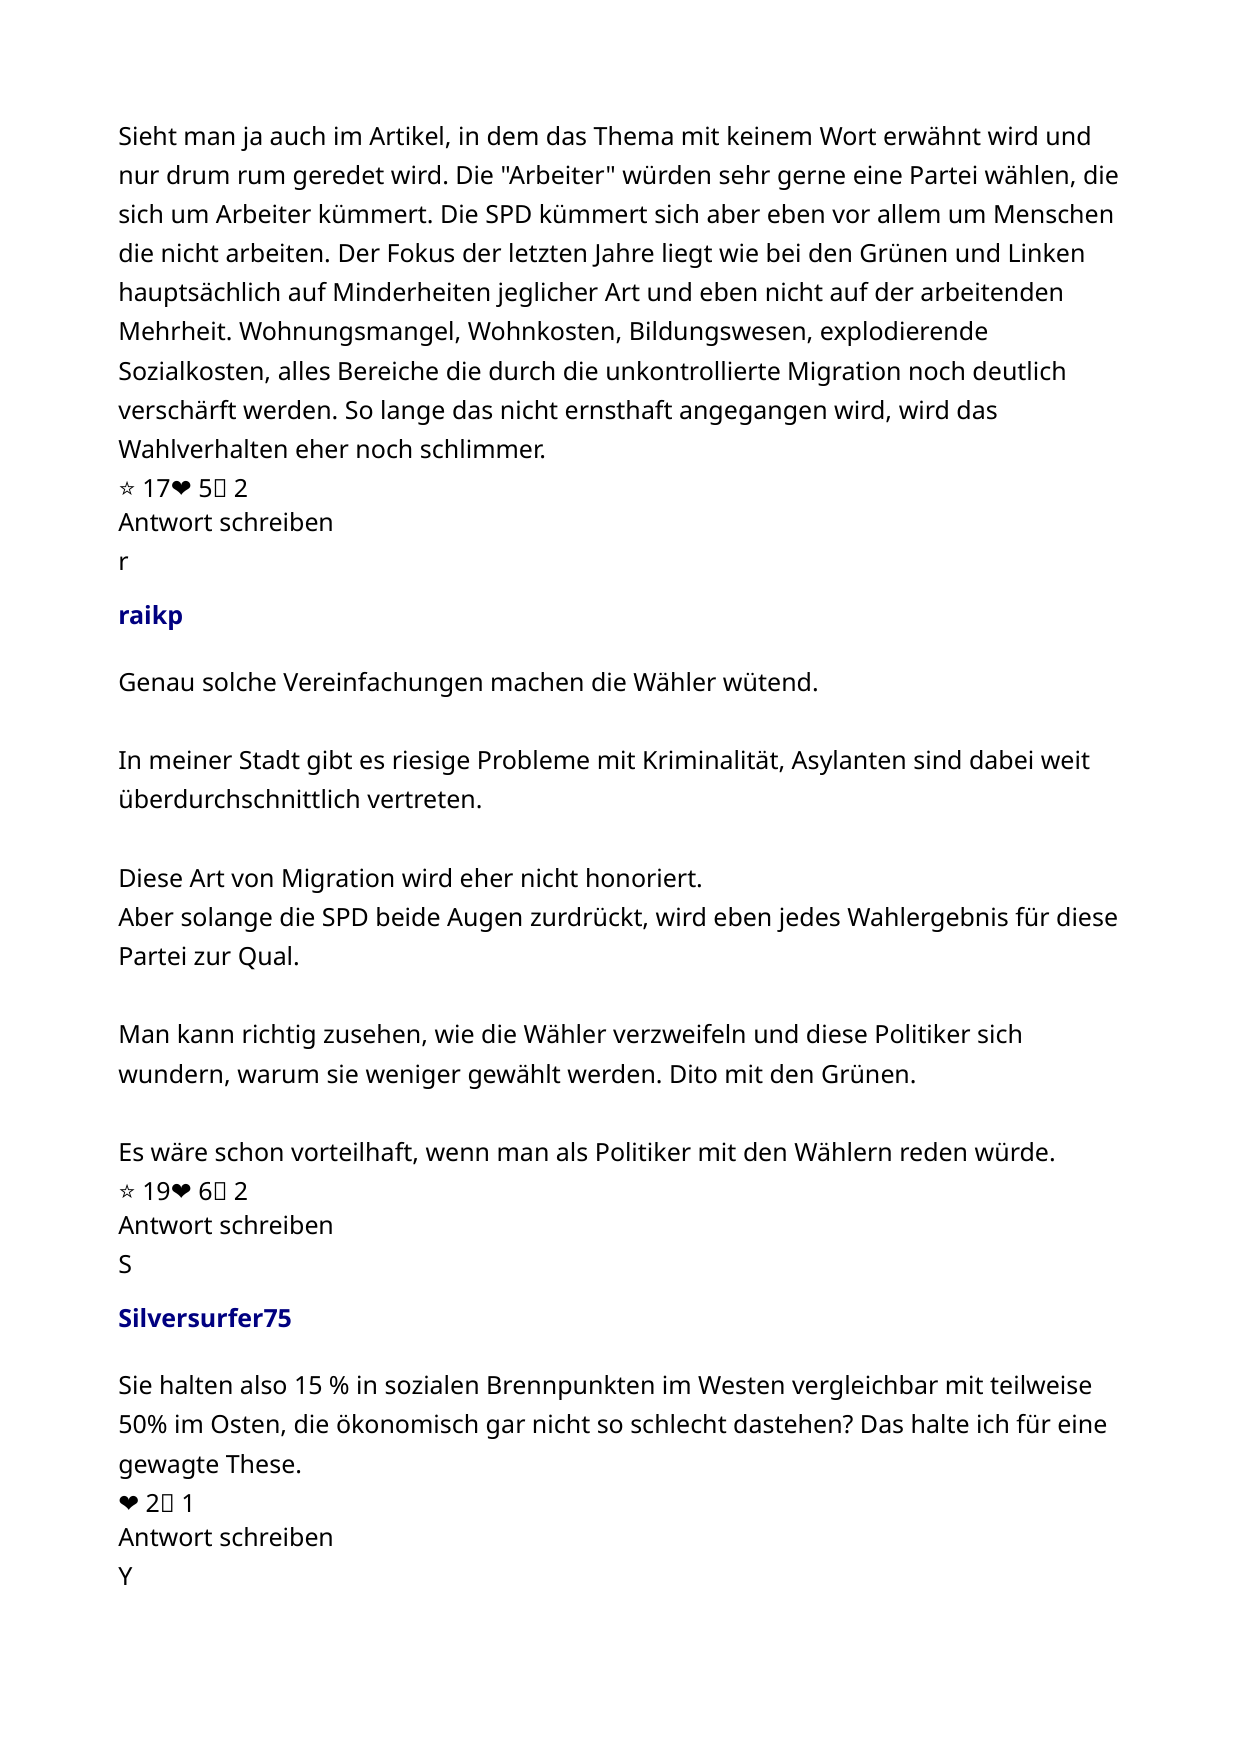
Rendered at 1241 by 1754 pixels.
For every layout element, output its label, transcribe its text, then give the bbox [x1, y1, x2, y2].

text Y [118, 1559, 1122, 1593]
text Sieht man ja auch im Artikel, in dem das Thema mit keinem Wort erwähnt wird und nur drum rum geredet wird. Die "Arbeiter" würden sehr gerne eine Partei wählen, die sich um Arbeiter kümmert. Die SPD kümmert sich aber eben vor allem um Menschen die nicht arbeiten. Der Fokus der letzten Jahre liegt wie bei den Grünen und Linken hauptsächlich auf Minderheiten jeglicher Art und eben nicht auf der arbeitenden Mehrheit. Wohnungsmangel, Wohnkosten, Bildungswesen, explodierende Sozialkosten, alles Bereiche die durch die unkontrollierte Migration noch deutlich verschärft werden. So lange das nicht ernsthaft angegangen wird, wird das Wahlverhalten eher noch schlimmer. [118, 118, 1122, 466]
text ⭐️ 17❤️ 5🤨 2 [118, 471, 1122, 505]
text Antwort schreiben [118, 1208, 1122, 1242]
text ❤️ 2🤨 1 [118, 1485, 1122, 1519]
subtitle raikp [118, 598, 1122, 632]
text Antwort schreiben [118, 505, 1122, 539]
text ⭐️ 19❤️ 6🤨 2 [118, 1174, 1122, 1208]
text Sie halten also 15 % in sozialen Brennpunkten im Westen vergleichbar mit teilweise 50% im Osten, die ökonomisch gar nicht so schlecht dastehen? Das halte ich für eine gewagte These. [118, 1368, 1122, 1480]
text Genau solche Vereinfachungen machen die Wähler wütend. In meiner Stadt gibt es riesige Probleme mit Kriminalität, Asylanten sind dabei weit überdurchschnittlich vertreten. Diese Art von Migration wird eher nicht honoriert. Aber solange die SPD beide Augen zurdrückt, wird eben jedes Wahlergebnis für diese Partei zur Qual. Man kann richtig zusehen, wie die Wähler verzweifeln und diese Politiker sich wundern, warum sie weniger gewählt werden. Dito mit den Grünen. Es wäre schon vorteilhaft, wenn man als Politiker mit den Wählern reden würde. [118, 665, 1122, 1169]
text r [118, 544, 1122, 578]
text S [118, 1247, 1122, 1281]
subtitle Silversurfer75 [118, 1301, 1122, 1335]
text Antwort schreiben [118, 1519, 1122, 1553]
